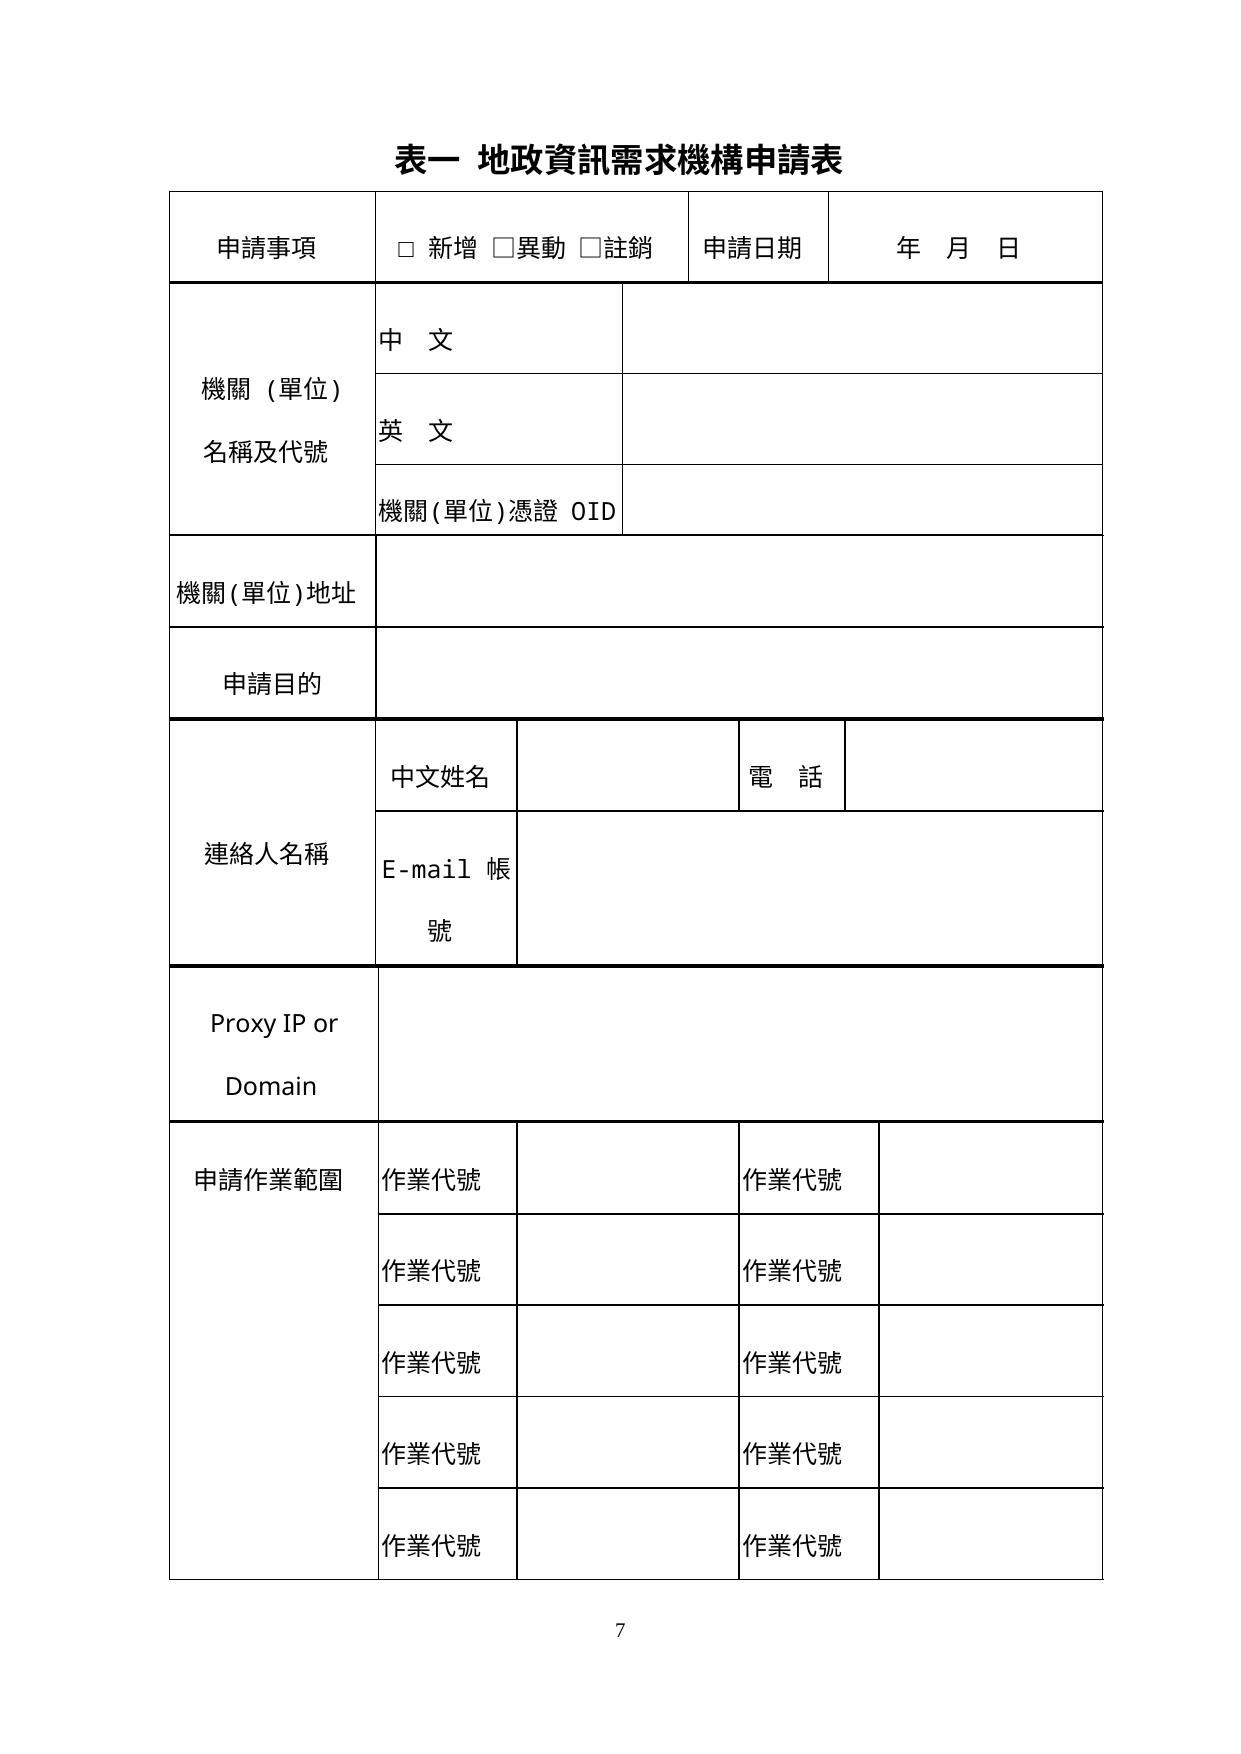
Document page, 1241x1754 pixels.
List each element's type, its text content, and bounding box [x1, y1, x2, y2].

table_header 連絡人名稱 [170, 721, 375, 964]
table_cell 申請目的 [170, 628, 375, 717]
table_header 機關 (單位) 名稱及代號 [170, 284, 375, 533]
table_header 作業代號 [379, 1123, 516, 1213]
table_header [518, 721, 738, 810]
table_cell [518, 1397, 738, 1487]
table_cell [623, 374, 1102, 464]
table_cell 作業代號 [379, 1397, 516, 1487]
table_header [518, 1123, 738, 1213]
table_header [846, 721, 1102, 810]
table_header 申請日期 [689, 192, 828, 281]
table_cell [518, 1215, 738, 1304]
table_header [377, 536, 1102, 626]
table_cell [880, 1397, 1102, 1487]
table_header 機關(單位)地址 [170, 536, 375, 626]
table_cell 作業代號 [740, 1215, 878, 1304]
table_header 申請作業範圍 [170, 1123, 378, 1578]
table_cell 機關(單位)憑證 OID [376, 465, 622, 533]
table_cell [880, 1306, 1102, 1396]
table_header □ 新增 □異動 □註銷 [376, 192, 688, 281]
table_header Proxy IP or Domain [170, 968, 378, 1120]
table_cell 英 文 [376, 374, 622, 464]
table_cell [518, 1306, 738, 1396]
table_header [623, 284, 1102, 373]
table_header 年 月 日 [829, 192, 1102, 281]
table_cell 作業代號 [379, 1306, 516, 1396]
table_cell 作業代號 [379, 1489, 516, 1578]
table_cell [518, 1489, 738, 1578]
table_cell 作業代號 [740, 1397, 878, 1487]
table_cell [880, 1215, 1102, 1304]
table_header 電 話 [740, 721, 844, 810]
table_cell 作業代號 [379, 1215, 516, 1304]
table_header 中 文 [376, 284, 622, 373]
table_cell E-mail 帳號 [376, 812, 516, 964]
table_header 申請事項 [170, 192, 375, 281]
table_header [880, 1123, 1102, 1213]
table_cell [518, 812, 1102, 964]
table_cell [623, 465, 1102, 533]
table_cell [880, 1489, 1102, 1578]
table_cell 作業代號 [740, 1489, 878, 1578]
table_cell [377, 628, 1102, 717]
table_cell 作業代號 [740, 1306, 878, 1396]
table_header [379, 968, 1102, 1120]
text 表一 地政資訊需求機構申請表 [112, 116, 1126, 178]
table_header 作業代號 [740, 1123, 878, 1213]
table_header 中文姓名 [376, 721, 516, 810]
